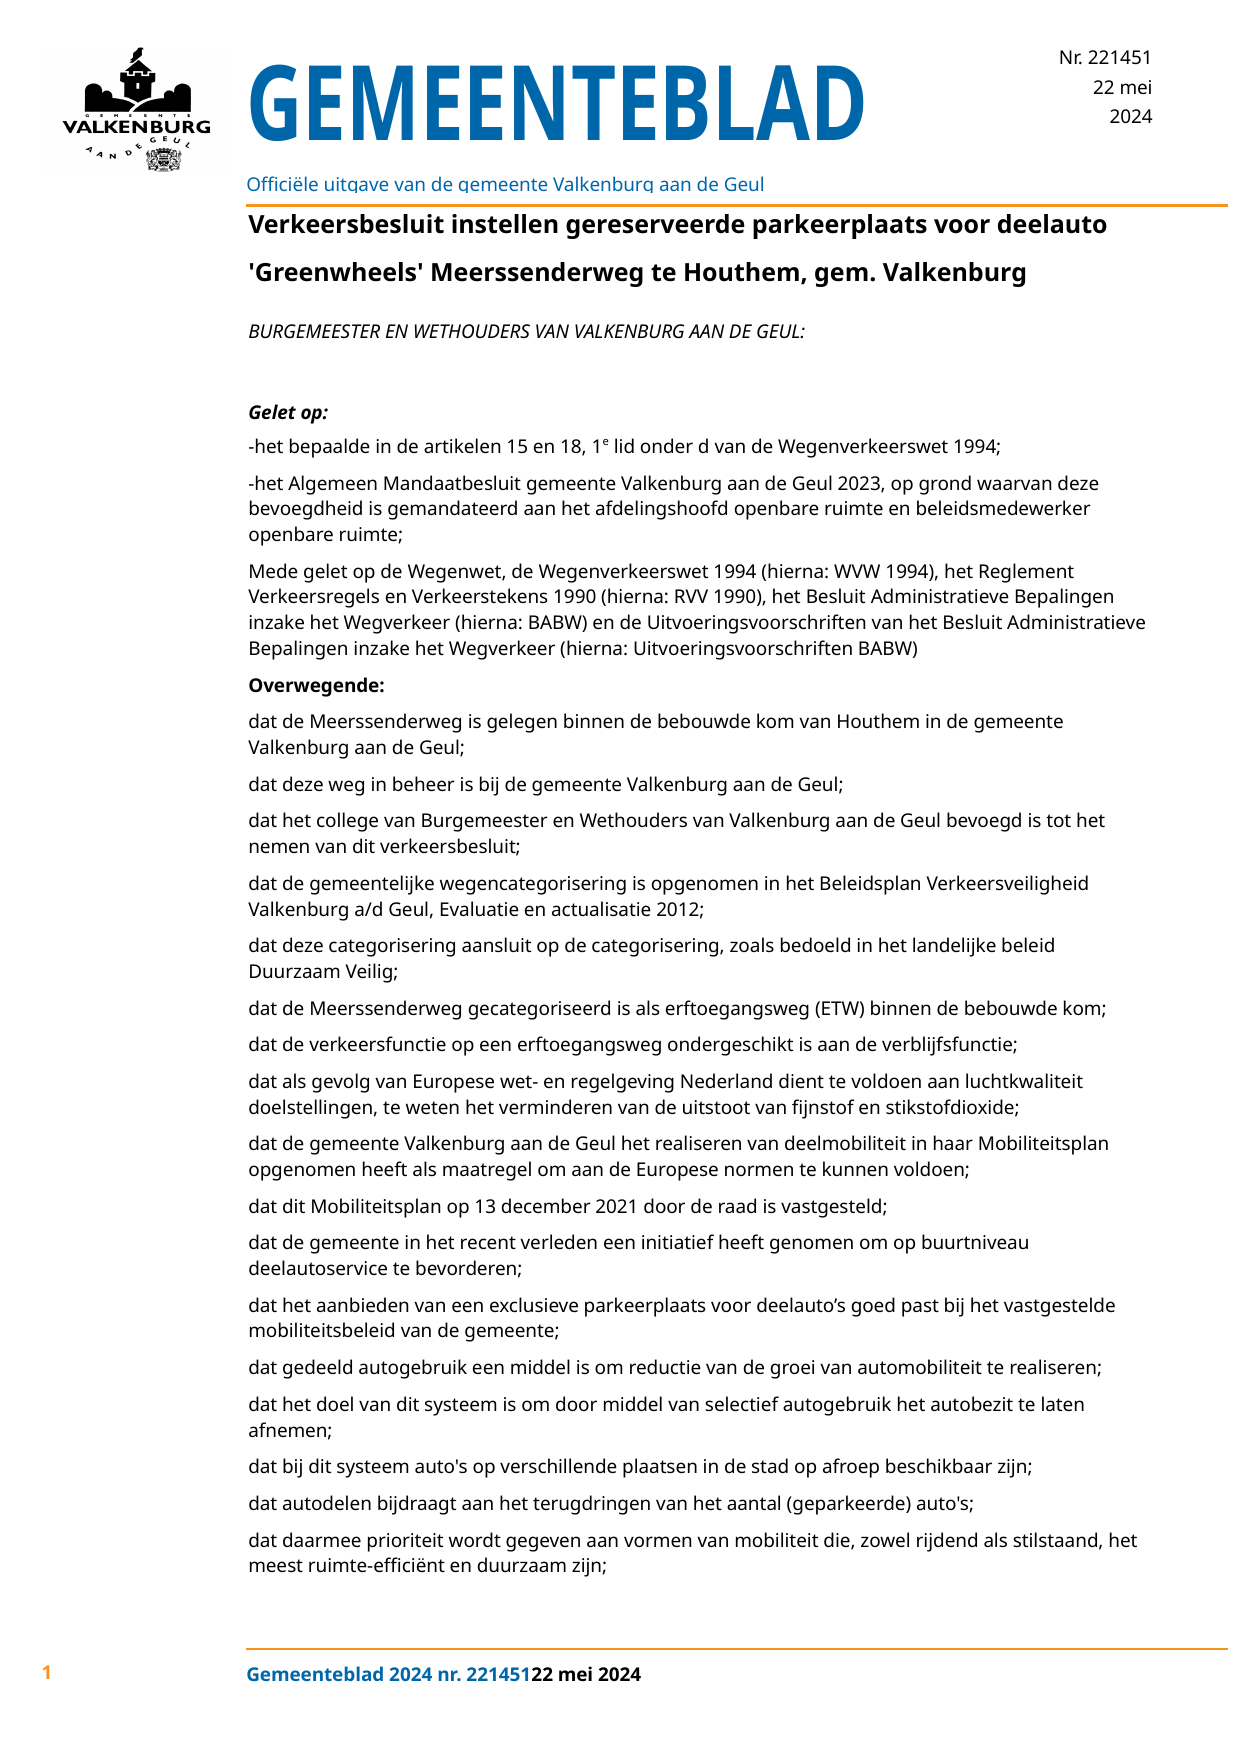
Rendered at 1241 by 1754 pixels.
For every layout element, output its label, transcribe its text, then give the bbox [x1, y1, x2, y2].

text dat daarmee prioriteit wordt gegeven aan vormen van mobiliteit die, zowel rijdend als stilstaand, het meest ruimte-efficiënt en duurzaam zijn; [248, 1527, 1152, 1578]
text Verkeersbesluit instellen gereserveerde parkeerplaats voor deelauto 'Greenwheels' Meerssenderweg te Houthem, gem. Valkenburg [248, 207, 1152, 288]
text dat de gemeente in het recent verleden een initiatief heeft genomen om op buurtniveau deelautoservice te bevorderen; [248, 1229, 1152, 1281]
text dat als gevolg van Europese wet- en regelgeving Nederland dient te voldoen aan luchtkwaliteit doelstellingen, te weten het verminderen van de uitstoot van fijnstof en stikstofdioxide; [248, 1068, 1152, 1119]
text BURGEMEESTER EN WETHOUDERS VAN VALKENBURG AAN DE GEUL: [248, 318, 1152, 344]
text dat autodelen bijdraagt aan het terugdringen van het aantal (geparkeerde) auto's; [248, 1490, 1152, 1516]
text dat deze categorisering aansluit op de categorisering, zoals bedoeld in het landelijke beleid Duurzaam Veilig; [248, 932, 1152, 984]
text -het Algemeen Mandaatbesluit gemeente Valkenburg aan de Geul 2023, op grond waarvan deze bevoegdheid is gemandateerd aan het afdelingshoofd openbare ruimte en beleidsmedewerker openbare ruimte; [248, 470, 1152, 547]
text dat het aanbieden van een exclusieve parkeerplaats voor deelauto’s goed past bij het vastgestelde mobiliteitsbeleid van de gemeente; [248, 1292, 1152, 1343]
text dat de gemeentelijke wegencategorisering is opgenomen in het Beleidsplan Verkeersveiligheid Valkenburg a/d Geul, Evaluatie en actualisatie 2012; [248, 870, 1152, 921]
text dat de gemeente Valkenburg aan de Geul het realiseren van deelmobiliteit in haar Mobiliteitsplan opgenomen heeft als maatregel om aan de Europese normen te kunnen voldoen; [248, 1131, 1152, 1182]
text dat de Meerssenderweg gecategoriseerd is als erftoegangsweg (ETW) binnen de bebouwde kom; [248, 995, 1152, 1021]
text Overwegende: [248, 672, 1152, 698]
text dat dit Mobiliteitsplan op 13 december 2021 door de raad is vastgesteld; [248, 1193, 1152, 1219]
text dat de verkeersfunctie op een erftoegangsweg ondergeschikt is aan de verblijfsfunctie; [248, 1031, 1152, 1057]
text dat gedeeld autogebruik een middel is om reductie van de groei van automobiliteit te realiseren; [248, 1354, 1152, 1380]
text -het bepaalde in de artikelen 15 en 18, 1e lid onder d van de Wegenverkeerswet 1994; [248, 433, 1152, 459]
text dat de Meerssenderweg is gelegen binnen de bebouwde kom van Houthem in de gemeente Valkenburg aan de Geul; [248, 708, 1152, 760]
text dat deze weg in beheer is bij de gemeente Valkenburg aan de Geul; [248, 771, 1152, 797]
text Mede gelet op de Wegenwet, de Wegenverkeerswet 1994 (hierna: WVW 1994), het Reglement Verkeersregels en Verkeerstekens 1990 (hierna: RVV 1990), het Besluit Administratieve Bepalingen inzake het Wegverkeer (hierna: BABW) en de Uitvoeringsvoorschriften van het Besluit Administratieve Bepalingen inzake het Wegverkeer (hierna: Uitvoeringsvoorschriften BABW) [248, 558, 1152, 661]
text Gelet op: [248, 399, 1152, 425]
text dat het college van Burgemeester en Wethouders van Valkenburg aan de Geul bevoegd is tot het nemen van dit verkeersbesluit; [248, 808, 1152, 859]
text dat bij dit systeem auto's op verschillende plaatsen in de stad op afroep beschikbaar zijn; [248, 1453, 1152, 1479]
text dat het doel van dit systeem is om door middel van selectief autogebruik het autobezit te laten afnemen; [248, 1391, 1152, 1442]
picture [41, 47, 231, 172]
